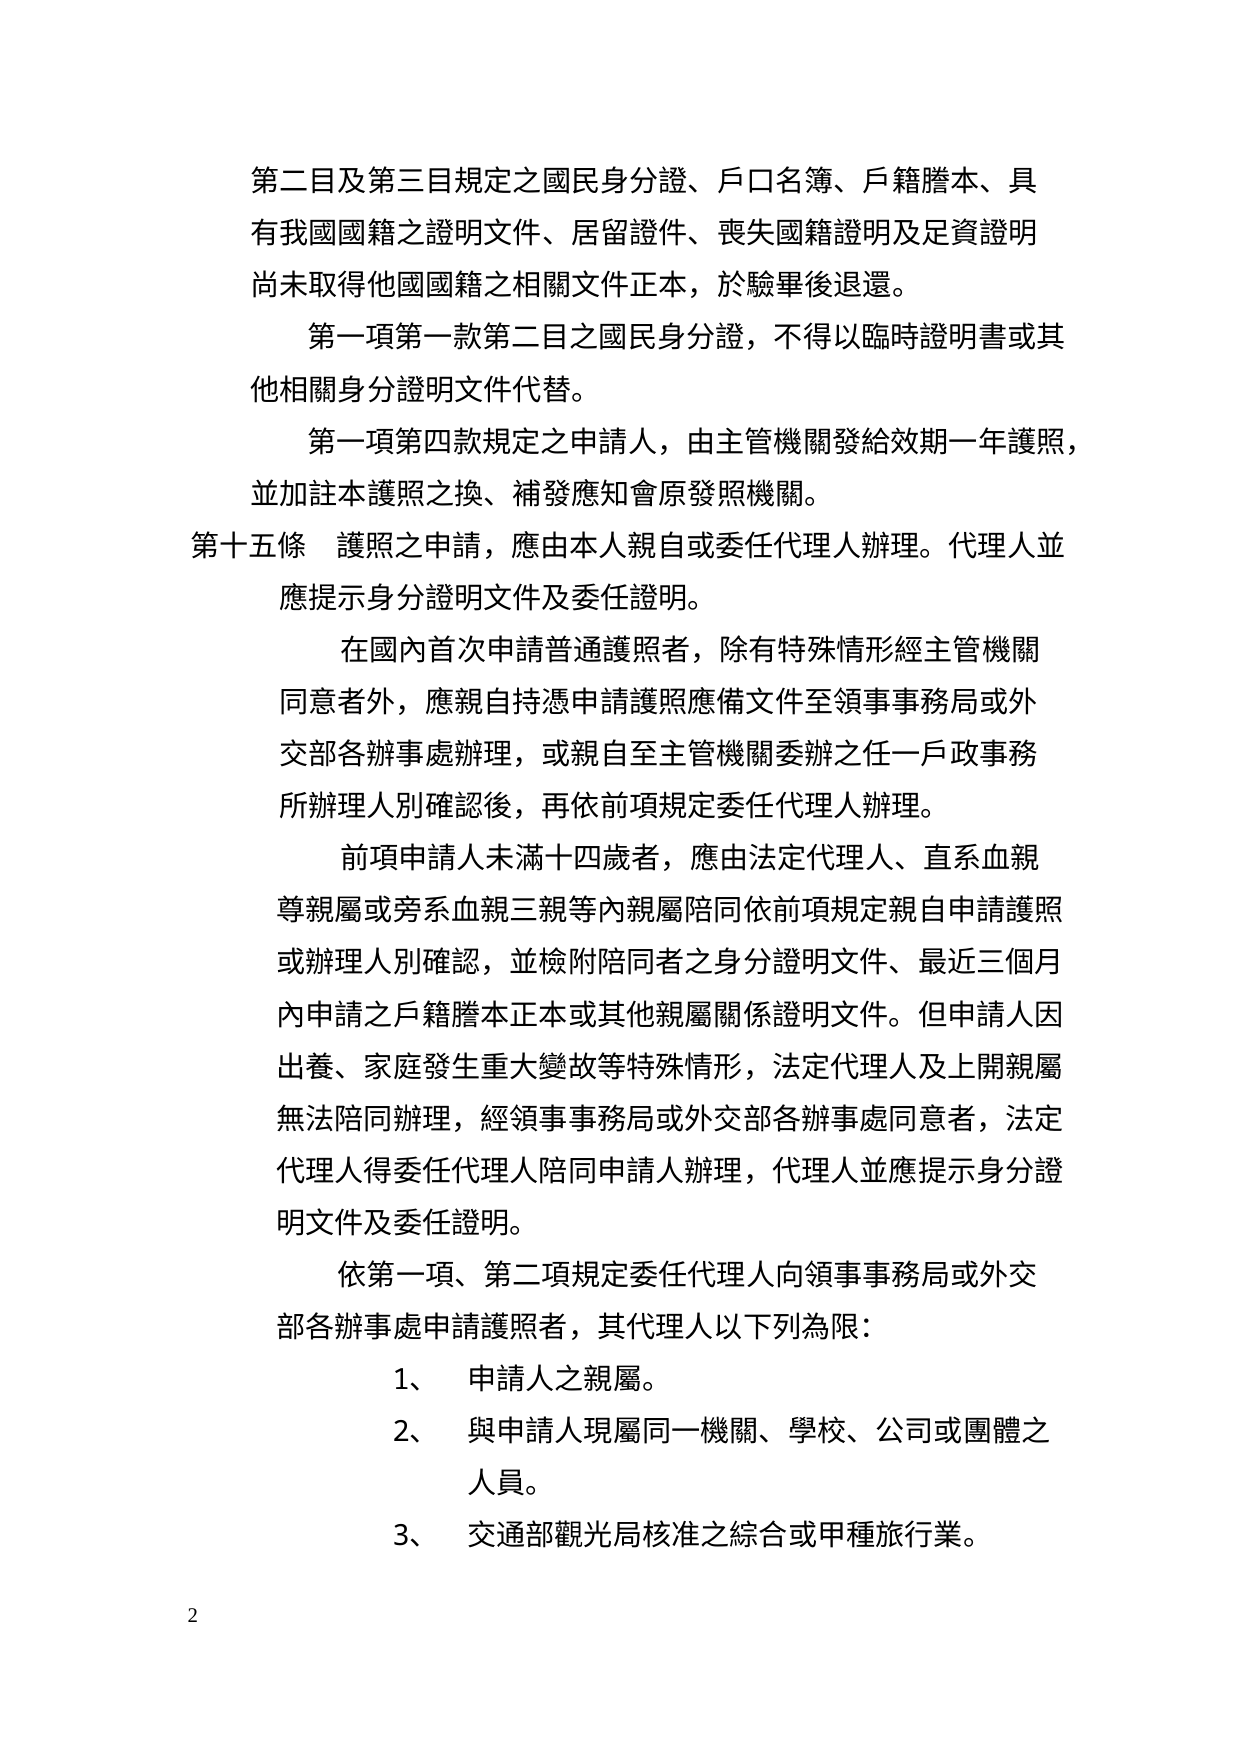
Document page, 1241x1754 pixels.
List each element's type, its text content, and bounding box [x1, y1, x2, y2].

text 前項申請人未滿十四歲者，應由法定代理人、直系血親尊親屬或旁系血親三親等內親屬陪同依前項規定親自申請護照或辦理人別確認，並檢附陪同者之身分證明文件、最近三個月內申請之戶籍謄本正本或其他親屬關係證明文件。但申請人因出養、家庭發生重大變故等特殊情形，法定代理人及上開親屬無法陪同辦理，經領事事務局或外交部各辦事處同意者，法定代理人得委任代理人陪同申請人辦理，代理人並應提示身分證明文件及委任證明。 [276, 827, 1066, 1244]
text 依第一項、第二項規定委任代理人向領事事務局或外交部各辦事處申請護照者，其代理人以下列為限： [276, 1244, 1066, 1348]
list 申請人之親屬。 [392, 1348, 1066, 1400]
text 在國內首次申請普通護照者，除有特殊情形經主管機關同意者外，應親自持憑申請護照應備文件至領事事務局或外交部各辦事處辦理，或親自至主管機關委辦之任一戶政事務所辦理人別確認後，再依前項規定委任代理人辦理。 [279, 619, 1066, 827]
text 第二目及第三目規定之國民身分證、戶口名簿、戶籍謄本、具有我國國籍之證明文件、居留證件、喪失國籍證明及足資證明尚未取得他國國籍之相關文件正本，於驗畢後退還。 [250, 150, 1066, 306]
text 第十五條 護照之申請，應由本人親自或委任代理人辦理。代理人並應提示身分證明文件及委任證明。 [190, 514, 1066, 619]
text 第一項第四款規定之申請人，由主管機關發給效期一年護照，並加註本護照之換、補發應知會原發照機關。 [250, 410, 1066, 514]
text 第一項第一款第二目之國民身分證，不得以臨時證明書或其他相關身分證明文件代替。 [250, 306, 1066, 410]
list 交通部觀光局核准之綜合或甲種旅行業。 [392, 1504, 1066, 1556]
list 與申請人現屬同一機關、學校、公司或團體之人員。 [392, 1400, 1066, 1504]
